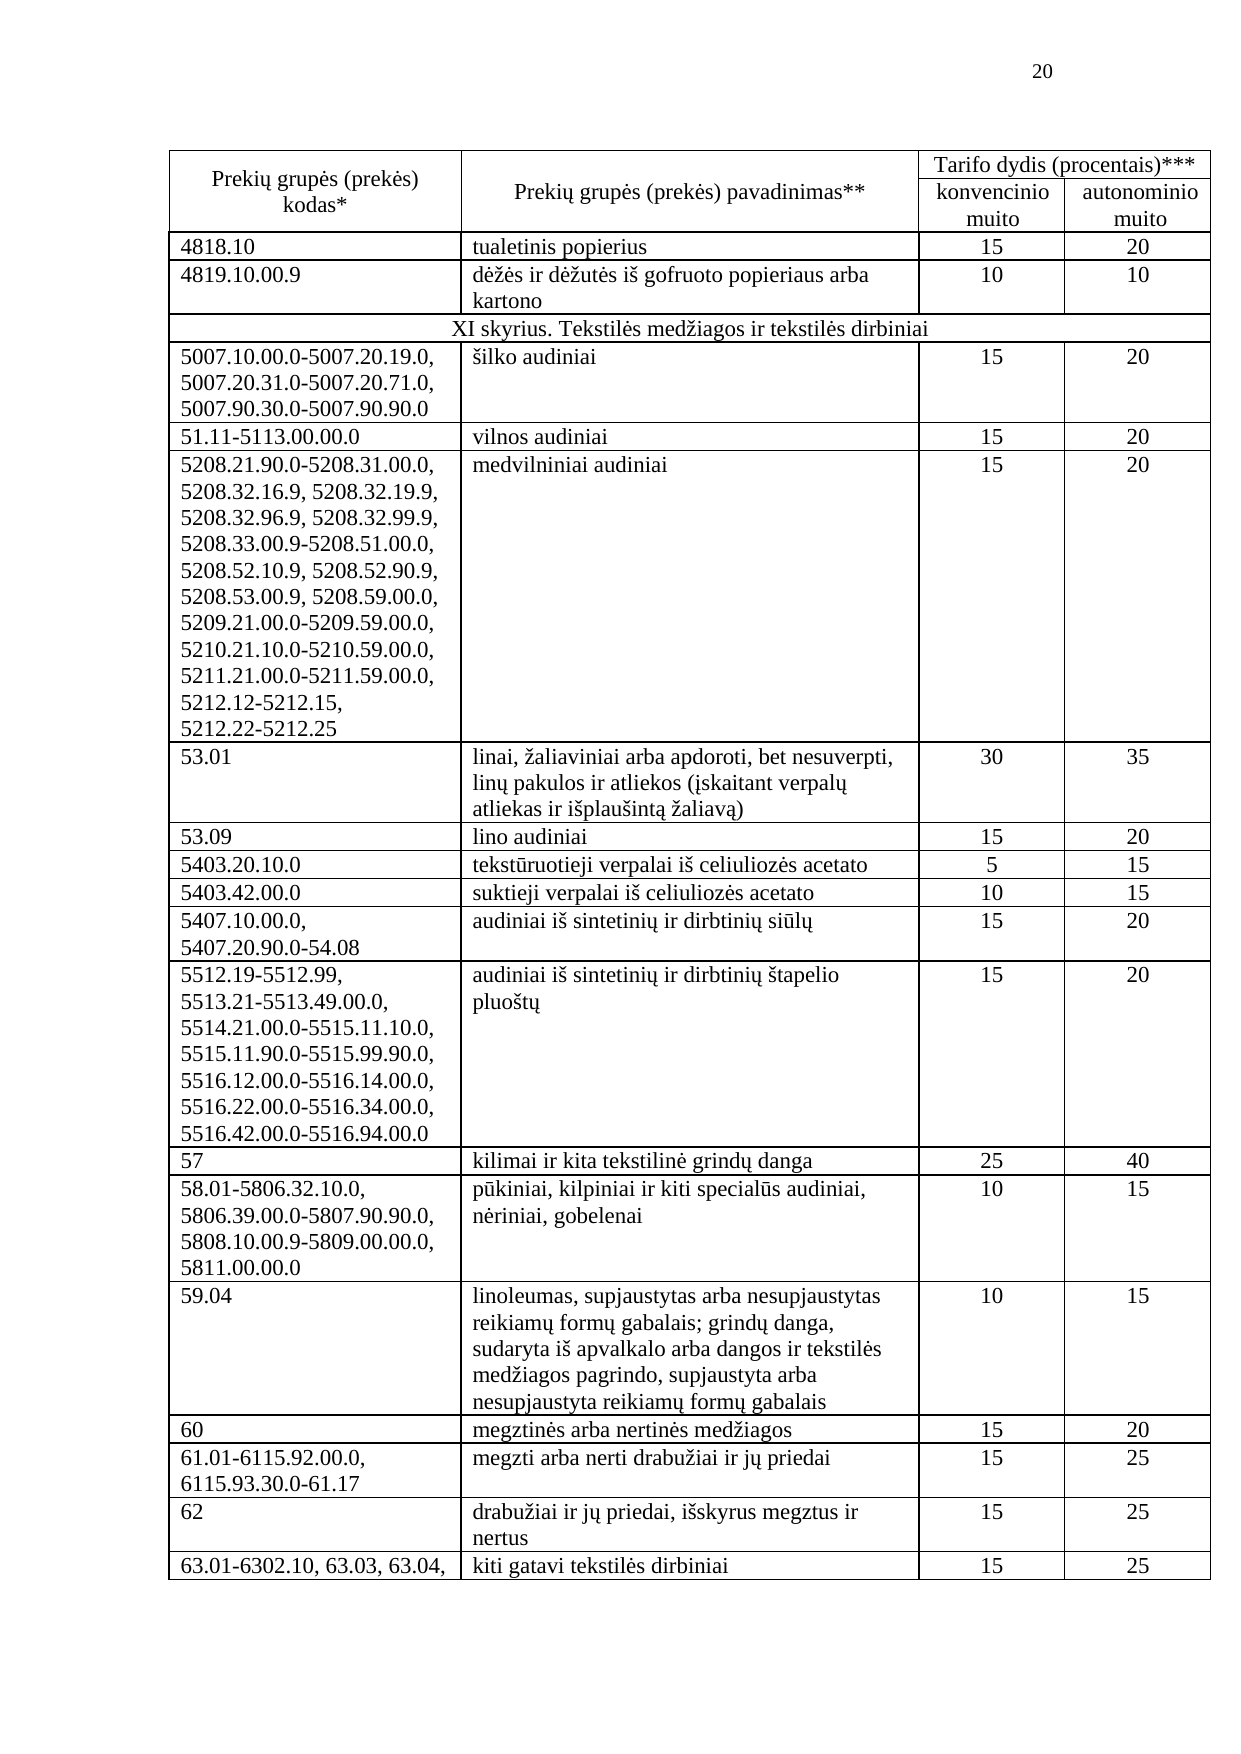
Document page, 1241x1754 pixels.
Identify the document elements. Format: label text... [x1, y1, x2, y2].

table_cell linoleumas, supjaustytas arba nesupjaustytas reikiamų formų gabalais; grindų danga, sudaryta iš apvalkalo arba dangos ir tekstilės medžiagos pagrindo, supjaustyta arba nesupjaustyta reikiamų formų gabalais [462, 1282, 918, 1414]
table_cell kilimai ir kita tekstilinė grindų danga [462, 1148, 918, 1174]
table_cell dėžės ir dėžutės iš gofruoto popieriaus arba kartono [462, 261, 918, 313]
table_cell 25 [1065, 1552, 1210, 1578]
table_cell 30 [920, 743, 1064, 822]
table_cell megztinės arba nertinės medžiagos [462, 1416, 918, 1442]
table_cell konvencinio muito [919, 179, 1064, 231]
table_cell audiniai iš sintetinių ir dirbtinių siūlų [462, 907, 918, 960]
table_cell 35 [1065, 743, 1210, 822]
table_cell 15 [920, 233, 1064, 259]
table_cell kiti gatavi tekstilės dirbiniai [462, 1552, 918, 1578]
table_cell 59.04 [170, 1282, 460, 1414]
table_cell 20 [1065, 907, 1210, 960]
table_cell 15 [920, 962, 1064, 1146]
table_cell suktieji verpalai iš celiuliozės acetato [462, 879, 918, 906]
table_cell autonominio muito [1065, 179, 1210, 231]
table_cell audiniai iš sintetinių ir dirbtinių štapelio pluoštų [462, 962, 918, 1146]
table_cell 20 [1065, 1416, 1210, 1442]
table_cell 5403.20.10.0 [170, 851, 460, 878]
table_cell 5512.19-5512.99, 5513.21-5513.49.00.0, 5514.21.00.0-5515.11.10.0, 5515.11.90.0-5515.99.90.0, 5516.12.00.0-5516.14.00.0, 5516.22.00.0-5516.34.00.0, 5516.42.00.0-5516.94.00.0 [170, 962, 460, 1146]
table_cell 58.01-5806.32.10.0, 5806.39.00.0-5807.90.90.0, 5808.10.00.9-5809.00.00.0, 5811.00.00.0 [170, 1176, 460, 1281]
table_cell 15 [920, 1416, 1064, 1442]
table_cell XI skyrius. Tekstilės medžiagos ir tekstilės dirbiniai [170, 315, 1210, 341]
table_cell 20 [1065, 423, 1210, 450]
table_cell 20 [1065, 962, 1210, 1146]
table_cell 20 [1065, 823, 1210, 850]
table_cell 4818.10 [170, 233, 460, 259]
table_cell 51.11-5113.00.00.0 [170, 423, 460, 450]
table_cell 15 [1065, 1282, 1210, 1414]
table_cell 15 [920, 907, 1064, 960]
table_cell šilko audiniai [462, 343, 918, 422]
table_cell 15 [920, 1444, 1064, 1496]
table_header Prekių grupės (prekės) kodas* [170, 151, 461, 231]
table_cell tekstūruotieji verpalai iš celiuliozės acetato [462, 851, 918, 878]
table_header Prekių grupės (prekės) pavadinimas** [462, 151, 918, 231]
table_cell 15 [1065, 879, 1210, 906]
table_cell 25 [1065, 1498, 1210, 1551]
table_cell 10 [920, 1282, 1064, 1414]
table_cell 15 [920, 1498, 1064, 1551]
table_cell megzti arba nerti drabužiai ir jų priedai [462, 1444, 918, 1496]
table_cell 15 [920, 423, 1064, 450]
table_cell 5 [920, 851, 1064, 878]
table_cell 15 [920, 1552, 1064, 1578]
table_cell 5403.42.00.0 [170, 879, 460, 906]
table_cell 40 [1065, 1148, 1210, 1174]
table_cell 15 [920, 451, 1064, 741]
table_cell 63.01-6302.10, 63.03, 63.04, [170, 1552, 460, 1578]
table_header Tarifo dydis (procentais)*** [919, 151, 1210, 177]
table_cell 4819.10.00.9 [170, 261, 460, 313]
table_cell 10 [1065, 261, 1210, 313]
table_cell 20 [1065, 343, 1210, 422]
table_cell medvilniniai audiniai [462, 451, 918, 741]
table_cell 61.01-6115.92.00.0, 6115.93.30.0-61.17 [170, 1444, 460, 1496]
table_cell 20 [1065, 451, 1210, 741]
table_cell linai, žaliaviniai arba apdoroti, bet nesuverpti, linų pakulos ir atliekos (įskaitant verpalų atliekas ir išplaušintą žaliavą) [462, 743, 918, 822]
table_cell 15 [1065, 1176, 1210, 1281]
table_cell 15 [1065, 851, 1210, 878]
table_cell 10 [920, 1176, 1064, 1281]
table_cell 62 [170, 1498, 460, 1551]
table_cell 15 [920, 823, 1064, 850]
table_cell 53.01 [170, 743, 460, 822]
table_cell 25 [1065, 1444, 1210, 1496]
table_cell 5208.21.90.0-5208.31.00.0, 5208.32.16.9, 5208.32.19.9, 5208.32.96.9, 5208.32.99.9, 5208.33.00.9-5208.51.00.0, 5208.52.10.9, 5208.52.90.9, 5208.53.00.9, 5208.59.00.0, 5209.21.00.0-5209.59.00.0, 5210.21.10.0-5210.59.00.0, 5211.21.00.0-5211.59.00.0, 5212.12-5212.15, 5212.22-5212.25 [170, 451, 460, 741]
table_cell 5407.10.00.0, 5407.20.90.0-54.08 [170, 907, 460, 960]
table_cell vilnos audiniai [462, 423, 918, 450]
table_cell 60 [170, 1416, 460, 1442]
table_cell 57 [170, 1148, 460, 1174]
table_cell 10 [920, 879, 1064, 906]
table_cell tualetinis popierius [462, 233, 918, 259]
table_cell 20 [1065, 233, 1210, 259]
table_cell pūkiniai, kilpiniai ir kiti specialūs audiniai, nėriniai, gobelenai [462, 1176, 918, 1281]
table_cell 5007.10.00.0-5007.20.19.0, 5007.20.31.0-5007.20.71.0, 5007.90.30.0-5007.90.90.0 [170, 343, 460, 422]
table_cell drabužiai ir jų priedai, išskyrus megztus ir nertus [462, 1498, 918, 1551]
table_cell 53.09 [170, 823, 460, 850]
table_cell 15 [920, 343, 1064, 422]
table_cell lino audiniai [462, 823, 918, 850]
table_cell 10 [920, 261, 1064, 313]
table_cell 25 [920, 1148, 1064, 1174]
